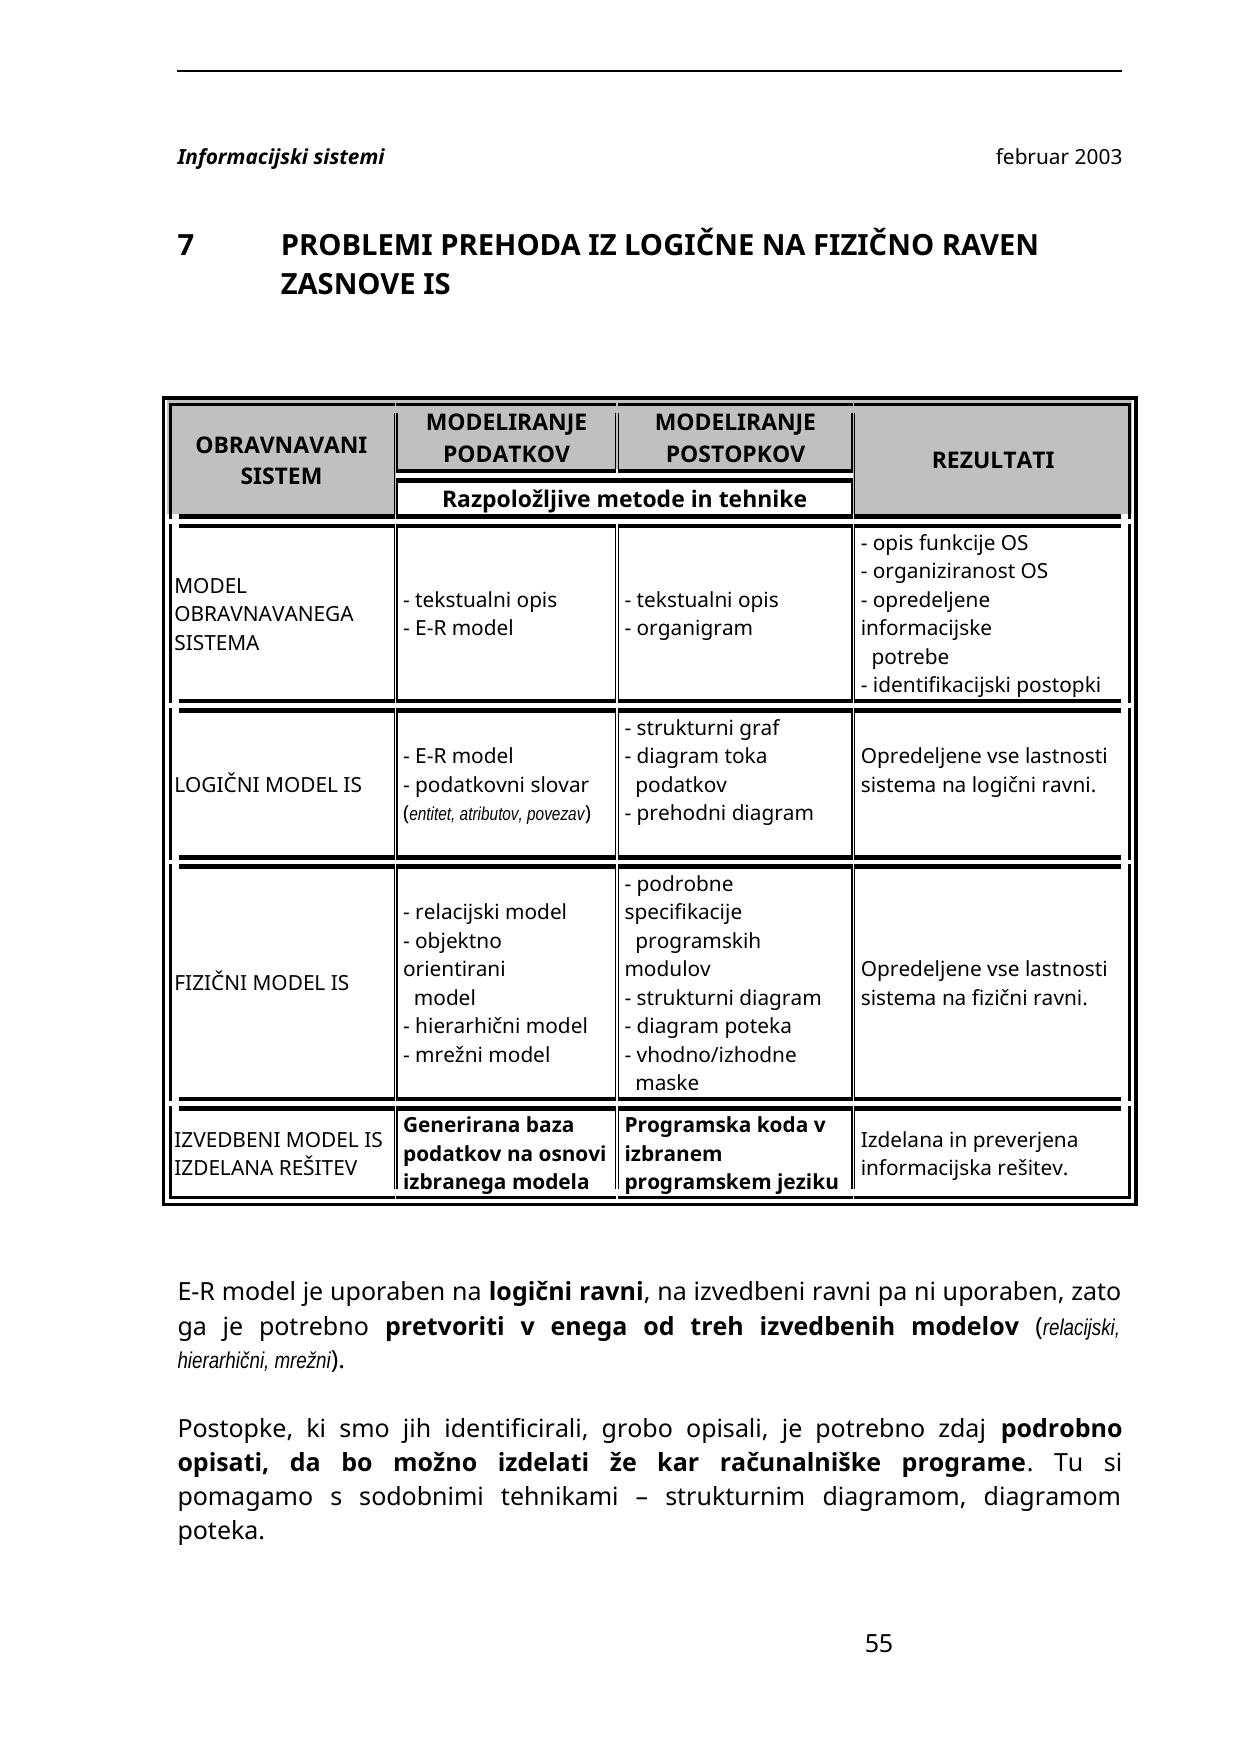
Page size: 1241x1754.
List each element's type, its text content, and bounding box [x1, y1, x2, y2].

table_cell [396, 469, 853, 478]
table_cell Opredeljene vse lastnosti sistema na logični ravni. [853, 699, 1132, 855]
table_cell Programska koda v izbranem programskem jeziku [617, 1107, 853, 1196]
table_header OBRAVNAVANI SISTEM [167, 400, 396, 514]
table_header MODELIRANJE PODATKOV [396, 400, 617, 469]
subtitle PROBLEMI PREHODA IZ LOGIČNE NA FIZIČNO RAVEN ZASNOVE IS [177, 224, 1122, 303]
table_cell MODEL OBRAVNAVANEGA SISTEMA [167, 514, 396, 699]
table_cell - E-R model - podatkovni slovar (entitet, atributov, povezav) [396, 699, 617, 855]
table_cell Razpoložljive metode in tehnike [398, 483, 851, 514]
table_cell [617, 700, 853, 708]
table_cell - opis funkcije OS - organiziranost OS - opredeljene informacijske potrebe - identifikacijski postopki [853, 514, 1132, 699]
table_cell LOGIČNI MODEL IS [167, 699, 396, 855]
table_header MODELIRANJE POSTOPKOV [617, 404, 853, 469]
table_header REZULTATI [853, 400, 1132, 514]
table_cell IZVEDBENI MODEL IS IZDELANA REŠITEV [167, 1097, 396, 1196]
table_cell - tekstualni opis - E-R model [396, 519, 617, 699]
table_cell Izdelana in preverjena informacijska rešitev. [853, 1097, 1132, 1196]
table_cell Generirana baza podatkov na osnovi izbranega modela [396, 1097, 617, 1196]
table_cell - relacijski model - objektno orientirani model - hierarhični model - mrežni model [396, 855, 617, 1097]
table_cell - strukturni graf - diagram toka podatkov - prehodni diagram [619, 713, 851, 855]
text E-R model je uporaben na logični ravni, na izvedbeni ravni pa ni uporaben, zato ga je potrebno pretvoriti v enega od treh izvedbenih modelov (relacijski, hierarhični, mrežni). [177, 1274, 1122, 1376]
table_cell [617, 519, 853, 524]
table_cell Opredeljene vse lastnosti sistema na fizični ravni. [853, 855, 1132, 1097]
text Postopke, ki smo jih identificirali, grobo opisali, je potrebno zdaj podrobno opisati, da bo možno izdelati že kar računalniške programe. Tu si pomagamo s sodobnimi tehnikami – strukturnim diagramom, diagramom poteka. [177, 1410, 1122, 1547]
table_cell - tekstualni opis - organigram [619, 528, 851, 699]
table_cell FIZIČNI MODEL IS [167, 855, 396, 1097]
table_cell [617, 1098, 853, 1106]
table_cell - podrobne specifikacije programskih modulov - strukturni diagram - diagram poteka - vhodno/izhodne maske [619, 869, 851, 1097]
